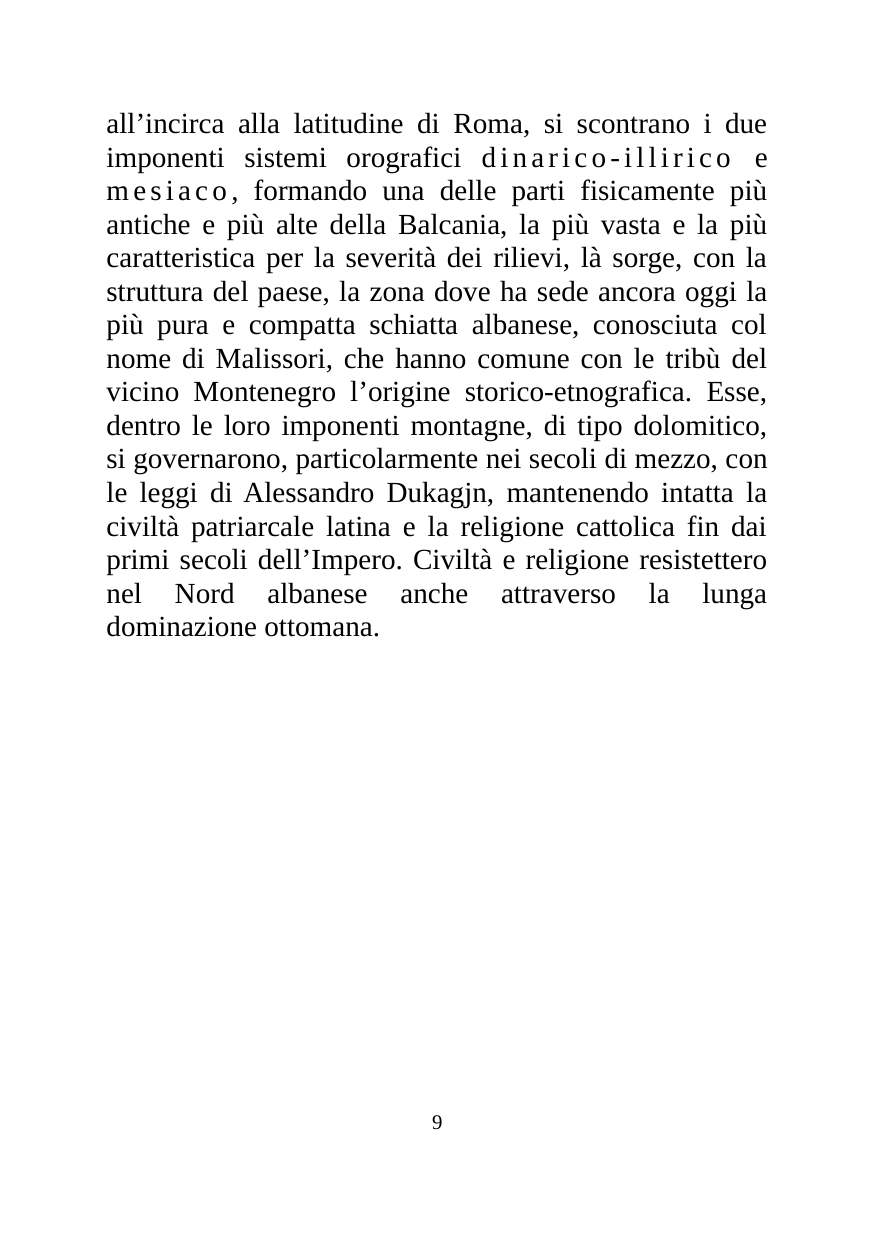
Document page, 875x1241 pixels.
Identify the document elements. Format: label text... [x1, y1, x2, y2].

text all’incirca alla latitudine di Roma, si scontrano i due imponenti sistemi orografici dinarico-illirico e mesiaco, formando una delle parti fisicamente più antiche e più alte della Balcania, la più vasta e la più caratteristica per la severità dei rilievi, là sorge, con la struttura del paese, la zona dove ha sede ancora oggi la più pura e compatta schiatta albanese, conosciuta col nome di Malissori, che hanno comune con le tribù del vicino Montenegro l’origine storico-etnografica. Esse, dentro le loro imponenti montagne, di tipo dolomitico, si governarono, particolarmente nei secoli di mezzo, con le leggi di Alessandro Dukagjn, mantenendo intatta la civiltà patriarcale latina e la religione cattolica fin dai primi secoli dell’Impero. Civiltà e religione resistettero nel Nord albanese anche attraverso la lunga dominazione ottomana. [106, 106, 768, 643]
